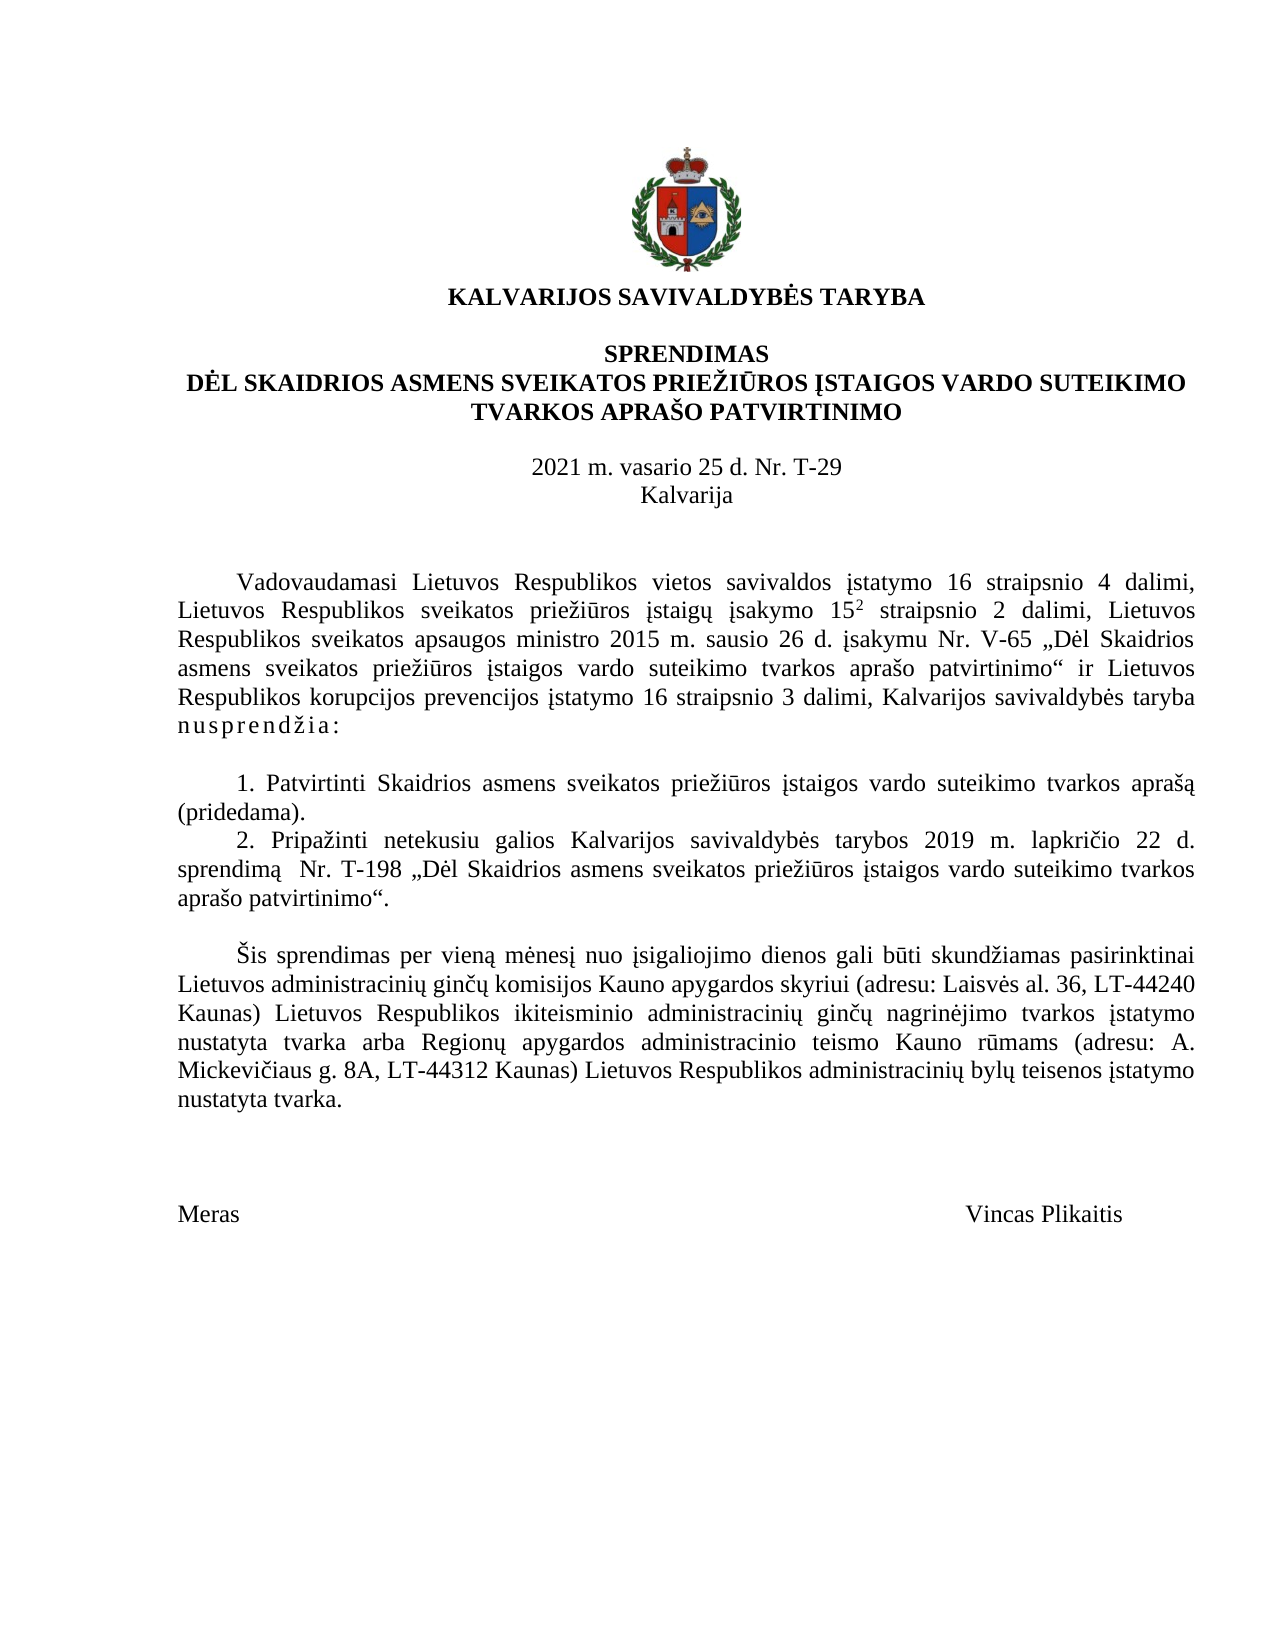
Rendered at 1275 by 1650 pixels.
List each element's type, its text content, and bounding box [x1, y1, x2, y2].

text Vadovaudamasi Lietuvos Respublikos vietos savivaldos įstatymo 16 straipsnio 4 dalimi, Lietuvos Respublikos sveikatos priežiūros įstaigų įsakymo 152 straipsnio 2 dalimi, Lietuvos Respublikos sveikatos apsaugos ministro 2015 m. sausio 26 d. įsakymu Nr. V-65 „Dėl Skaidrios asmens sveikatos priežiūros įstaigos vardo suteikimo tvarkos aprašo patvirtinimo“ ir Lietuvos Respublikos korupcijos prevencijos įstatymo 16 straipsnio 3 dalimi, Kalvarijos savivaldybės taryba nusprendžia: [177, 567, 1196, 739]
text KALVARIJOS SAVIVALDYBĖS TARYBA [177, 282, 1196, 310]
text Meras Vincas Plikaitis [177, 1199, 1196, 1228]
text SPRENDIMAS [177, 339, 1196, 368]
text 2021 m. vasario 25 d. Nr. T-29 [177, 452, 1196, 480]
text DĖL SKAIDRIOS ASMENS SVEIKATOS PRIEŽIŪROS ĮSTAIGOS VARDO SUTEIKIMO TVARKOS APRAŠO PATVIRTINIMO [177, 368, 1196, 425]
text 1. Patvirtinti Skaidrios asmens sveikatos priežiūros įstaigos vardo suteikimo tvarkos aprašą (pridedama). [177, 768, 1196, 825]
text Kalvarija [177, 480, 1196, 509]
text 2. Pripažinti netekusiu galios Kalvarijos savivaldybės tarybos 2019 m. lapkričio 22 d. sprendimą Nr. T-198 „Dėl Skaidrios asmens sveikatos priežiūros įstaigos vardo suteikimo tvarkos aprašo patvirtinimo“. [177, 825, 1196, 912]
text Šis sprendimas per vieną mėnesį nuo įsigaliojimo dienos gali būti skundžiamas pasirinktinai Lietuvos administracinių ginčų komisijos Kauno apygardos skyriui (adresu: Laisvės al. 36, LT-44240 Kaunas) Lietuvos Respublikos ikiteisminio administracinių ginčų nagrinėjimo tvarkos įstatymo nustatyta tvarka arba Regionų apygardos administracinio teismo Kauno rūmams (adresu: A. Mickevičiaus g. 8A, LT-44312 Kaunas) Lietuvos Respublikos administracinių bylų teisenos įstatymo nustatyta tvarka. [177, 940, 1196, 1113]
